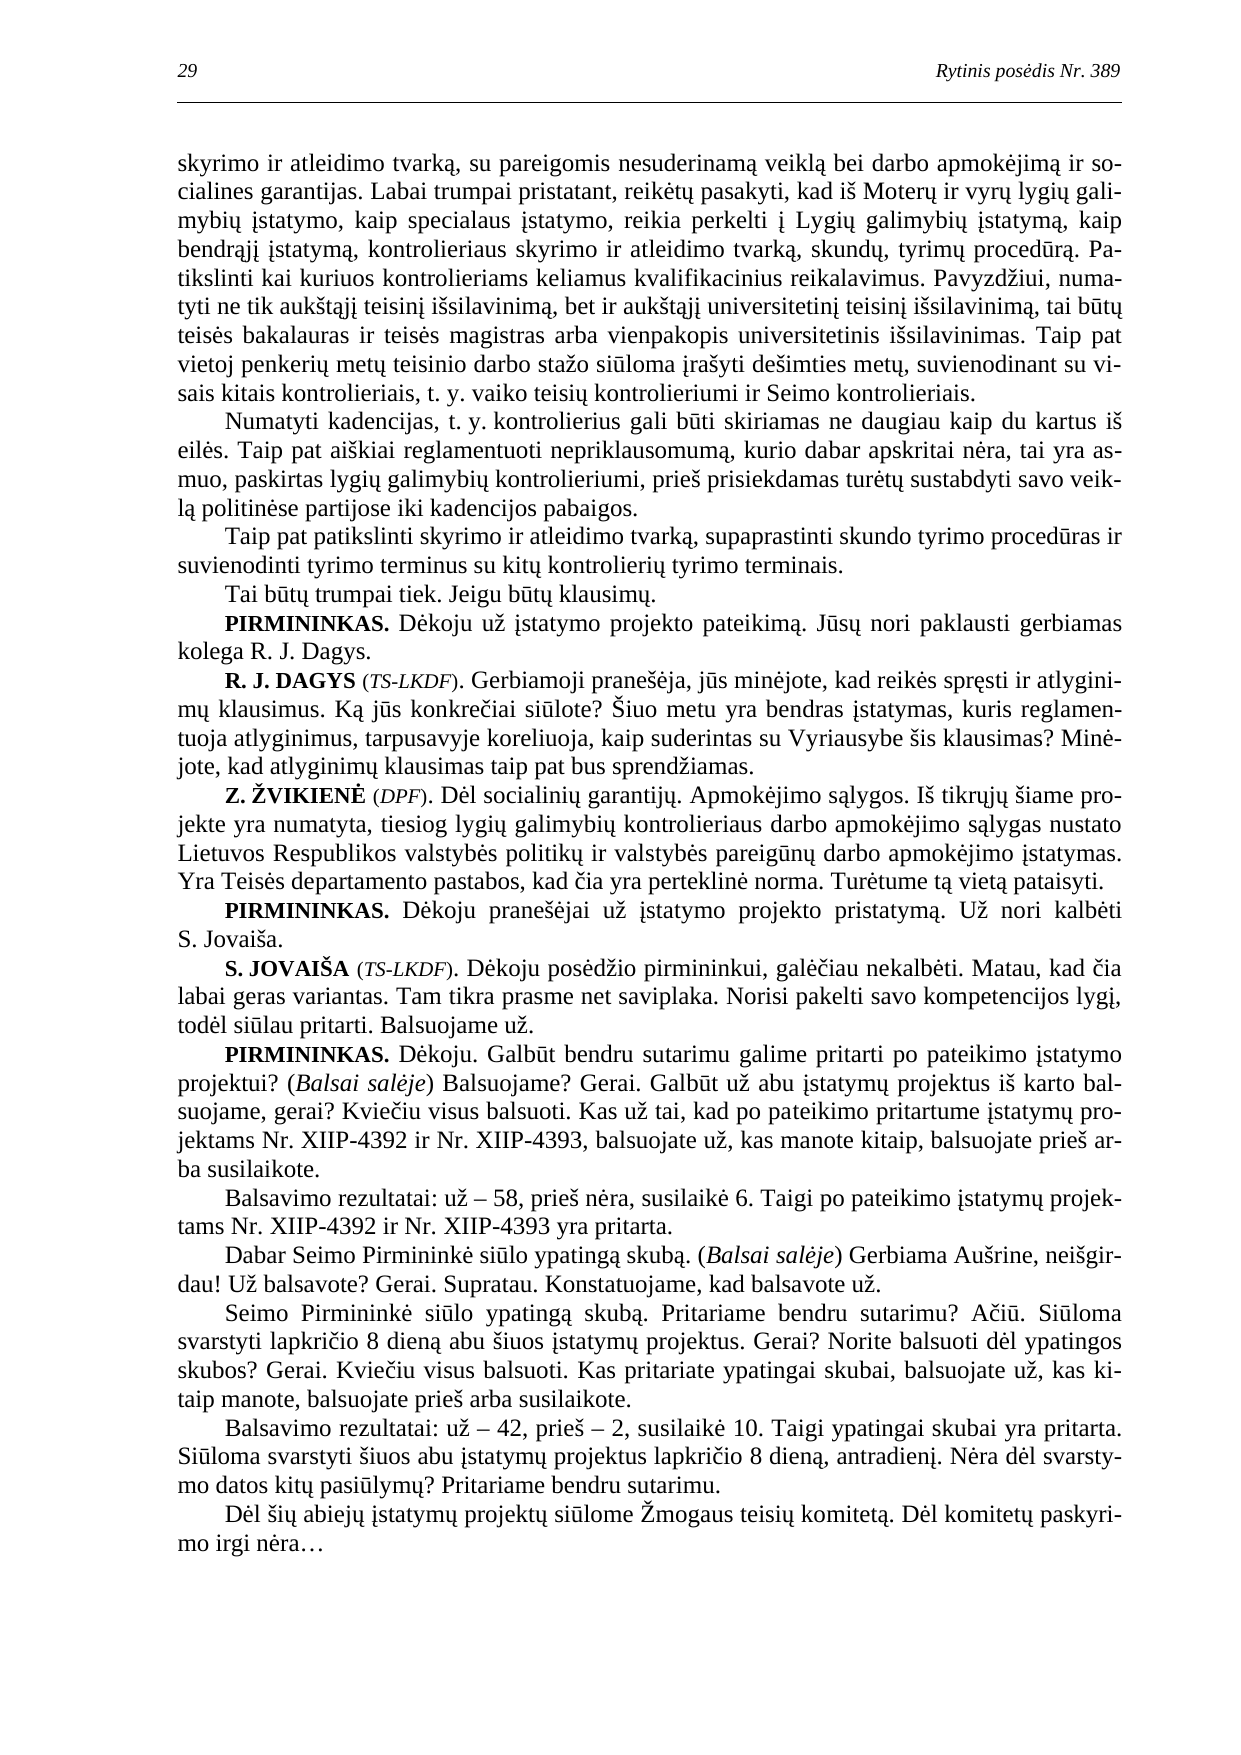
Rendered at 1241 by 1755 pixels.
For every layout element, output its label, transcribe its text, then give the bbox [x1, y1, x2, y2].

text Bal­sa­vi­mo re­zul­ta­tai: už – 42, prieš – 2, su­si­lai­kė 10. Tai­gi ypa­tin­gai sku­bai yra pri­tar­ta. Siū­lo­ma svars­ty­ti šiuos abu įsta­ty­mų pro­jek­tus lap­kri­čio 8 die­ną, ant­ra­die­nį. Nė­ra dėl svars­ty­mo da­tos ki­tų pa­siū­ly­mų? Pri­ta­ria­me ben­dru su­ta­ri­mu. [177, 1413, 1122, 1499]
text Nu­ma­ty­ti ka­den­ci­jas, t. y. kon­tro­lie­rius ga­li bū­ti ski­ria­mas ne dau­giau kaip du kar­tus iš ei­lės. Taip pat aiš­kiai reg­la­men­tuo­ti ne­pri­klau­so­mu­mą, ku­rio da­bar ap­skri­tai nė­ra, tai yra as­muo, pa­skir­tas ly­gių ga­li­my­bių kon­tro­lie­riu­mi, prieš pri­siek­da­mas tu­rė­tų su­stab­dy­ti sa­vo veik­lą po­li­ti­nė­se par­ti­jo­se iki ka­den­ci­jos pa­bai­gos. [177, 406, 1122, 521]
text Bal­sa­vi­mo re­zul­ta­tai: už – 58, prieš nė­ra, su­si­lai­kė 6. Tai­gi po pa­tei­ki­mo įsta­ty­mų pro­jek­tams Nr. XIIP-4392 ir Nr. XIIP-4393 yra pri­tar­ta. [177, 1183, 1122, 1240]
text Sei­mo Pir­mi­nin­kė siū­lo ypa­tin­gą sku­bą. Pri­ta­ria­me ben­dru su­ta­ri­mu? Ačiū. Siū­lo­ma svars­ty­ti lap­kri­čio 8 die­ną abu šiuos įsta­ty­mų pro­jek­tus. Ge­rai? No­ri­te bal­suo­ti dėl ypa­tin­gos sku­bos? Ge­rai. Kvie­čiu vi­sus bal­suo­ti. Kas pri­ta­ria­te ypa­tin­gai sku­bai, bal­suo­ja­te už, kas ki­taip ma­no­te, bal­suo­ja­te prieš ar­ba su­si­lai­ko­te. [177, 1298, 1122, 1413]
text Dėl šių abie­jų įsta­ty­mų pro­jek­tų siū­lo­me Žmo­gaus tei­sių ko­mi­te­tą. Dėl ko­mi­te­tų pa­sky­ri­mo ir­gi nė­ra… [177, 1499, 1122, 1556]
text Tai bū­tų trum­pai tiek. Jei­gu bū­tų klau­si­mų. [177, 579, 1122, 608]
text Da­bar Sei­mo Pir­mi­nin­kė siū­lo ypa­tin­gą sku­bą. (Bal­sai sa­lė­je) Ger­bia­ma Auš­ri­ne, ne­iš­gir­dau! Už bal­sa­vo­te? Ge­rai. Su­pra­tau. Kon­sta­tuo­ja­me, kad bal­sa­vo­te už. [177, 1240, 1122, 1298]
text R. J. DAGYS (TS-LKDF). Ger­bia­mo­ji pra­ne­šė­ja, jūs mi­nė­jo­te, kad rei­kės spręs­ti ir at­ly­gi­ni­mų klau­si­mus. Ką jūs kon­kre­čiai siū­lo­te? Šiuo me­tu yra ben­dras įsta­ty­mas, ku­ris reg­la­men­tuo­ja at­ly­gi­ni­mus, tar­pu­sa­vy­je ko­re­liuo­ja, kaip su­de­rin­tas su Vy­riau­sy­be šis klau­si­mas? Mi­nė­jo­te, kad at­ly­gi­ni­mų klau­si­mas taip pat bus spren­džia­mas. [177, 665, 1122, 780]
text sky­ri­mo ir at­lei­di­mo tvar­ką, su pa­rei­go­mis ne­su­de­ri­na­mą veik­lą bei dar­bo ap­mo­kė­ji­mą ir so­cia­li­nes ga­ran­ti­jas. La­bai trum­pai pri­sta­tant, rei­kė­tų pa­sa­ky­ti, kad iš Mo­te­rų ir vy­rų ly­gių ga­li­my­bių įsta­ty­mo, kaip spe­cia­laus įsta­ty­mo, rei­kia per­kel­ti į Ly­gių ga­li­my­bių įsta­ty­mą, kaip ben­drą­jį įsta­ty­mą, kon­tro­lie­riaus sky­ri­mo ir at­lei­di­mo tvar­ką, skun­dų, ty­ri­mų pro­ce­dū­rą. Pa­tiks­lin­ti kai ku­riuos kon­tro­lie­riams ke­lia­mus kva­li­fi­ka­ci­nius rei­ka­la­vi­mus. Pa­vyz­džiui, nu­ma­ty­ti ne tik aukš­tą­jį tei­si­nį iš­si­la­vi­ni­mą, bet ir aukš­tą­jį uni­ver­si­te­ti­nį tei­si­nį iš­si­la­vi­ni­mą, tai bū­tų tei­sės ba­ka­lau­ras ir tei­sės ma­gist­ras ar­ba vien­pa­ko­pis uni­ver­si­te­ti­nis iš­si­la­vi­ni­mas. Taip pat vie­toj pen­ke­rių me­tų tei­si­nio dar­bo sta­žo siū­lo­ma įra­šy­ti de­šim­ties me­tų, su­vie­no­di­nant su vi­sais ki­tais kon­tro­lie­riais, t. y. vai­ko tei­sių kon­tro­lie­riu­mi ir Sei­mo kon­tro­lie­riais. [177, 148, 1122, 406]
text Z. ŽVIKIENĖ (DPF). Dėl so­cia­li­nių ga­ran­ti­jų. Ap­mo­kė­ji­mo są­ly­gos. Iš tik­rų­jų šia­me pro­jek­te yra nu­ma­ty­ta, tie­siog ly­gių ga­li­my­bių kon­tro­lie­riaus dar­bo ap­mo­kė­ji­mo są­ly­gas nu­sta­to Lie­tu­vos Res­pub­li­kos vals­ty­bės po­li­ti­kų ir vals­ty­bės pa­rei­gū­nų dar­bo ap­mo­kė­ji­mo įsta­ty­mas. Yra Tei­sės de­par­ta­men­to pa­sta­bos, kad čia yra per­tek­li­nė nor­ma. Tu­rė­tu­me tą vie­tą pa­tai­sy­ti. [177, 780, 1122, 895]
text PIRMININKAS. Dė­ko­ju pra­ne­šė­jai už įsta­ty­mo pro­jek­to pri­sta­ty­mą. Už no­ri kal­bė­ti S. Jo­vai­ša. [177, 895, 1122, 953]
text Taip pat pa­tiks­lin­ti sky­ri­mo ir at­lei­di­mo tvar­ką, su­pap­ras­tin­ti skun­do ty­ri­mo pro­ce­dū­ras ir su­vie­no­din­ti ty­ri­mo ter­mi­nus su ki­tų kon­tro­lie­rių ty­ri­mo ter­mi­nais. [177, 521, 1122, 579]
text PIRMININKAS. Dė­ko­ju. Gal­būt ben­dru su­ta­ri­mu ga­li­me pri­tar­ti po pa­tei­ki­mo įsta­ty­mo pro­jek­tui? (Bal­sai sa­lė­je) Bal­suo­ja­me? Ge­rai. Gal­būt už abu įsta­ty­mų pro­jek­tus iš kar­to bal­suo­ja­me, ge­rai? Kvie­čiu vi­sus bal­suo­ti. Kas už tai, kad po pa­tei­ki­mo pri­tar­tu­me įsta­ty­mų pro­jek­tams Nr. XIIP-4392 ir Nr. XIIP-4393, bal­suo­ja­te už, kas ma­no­te ki­taip, bal­suo­ja­te prieš ar­ba su­si­lai­ko­te. [177, 1039, 1122, 1183]
text S. JOVAIŠA (TS-LKDF). Dė­ko­ju po­sė­džio pir­mi­nin­kui, ga­lė­čiau ne­kal­bė­ti. Ma­tau, kad čia la­bai ge­ras va­rian­tas. Tam tik­ra pras­me net sa­vip­la­ka. No­ri­si pa­kel­ti sa­vo kom­pe­ten­ci­jos ly­gį, to­dėl siū­lau pri­tar­ti. Bal­suo­ja­me už. [177, 953, 1122, 1039]
text PIRMININKAS. Dė­ko­ju už įsta­ty­mo pro­jek­to pa­tei­ki­mą. Jū­sų no­ri pa­klaus­ti ger­bia­mas ko­le­ga R. J. Da­gys. [177, 608, 1122, 665]
